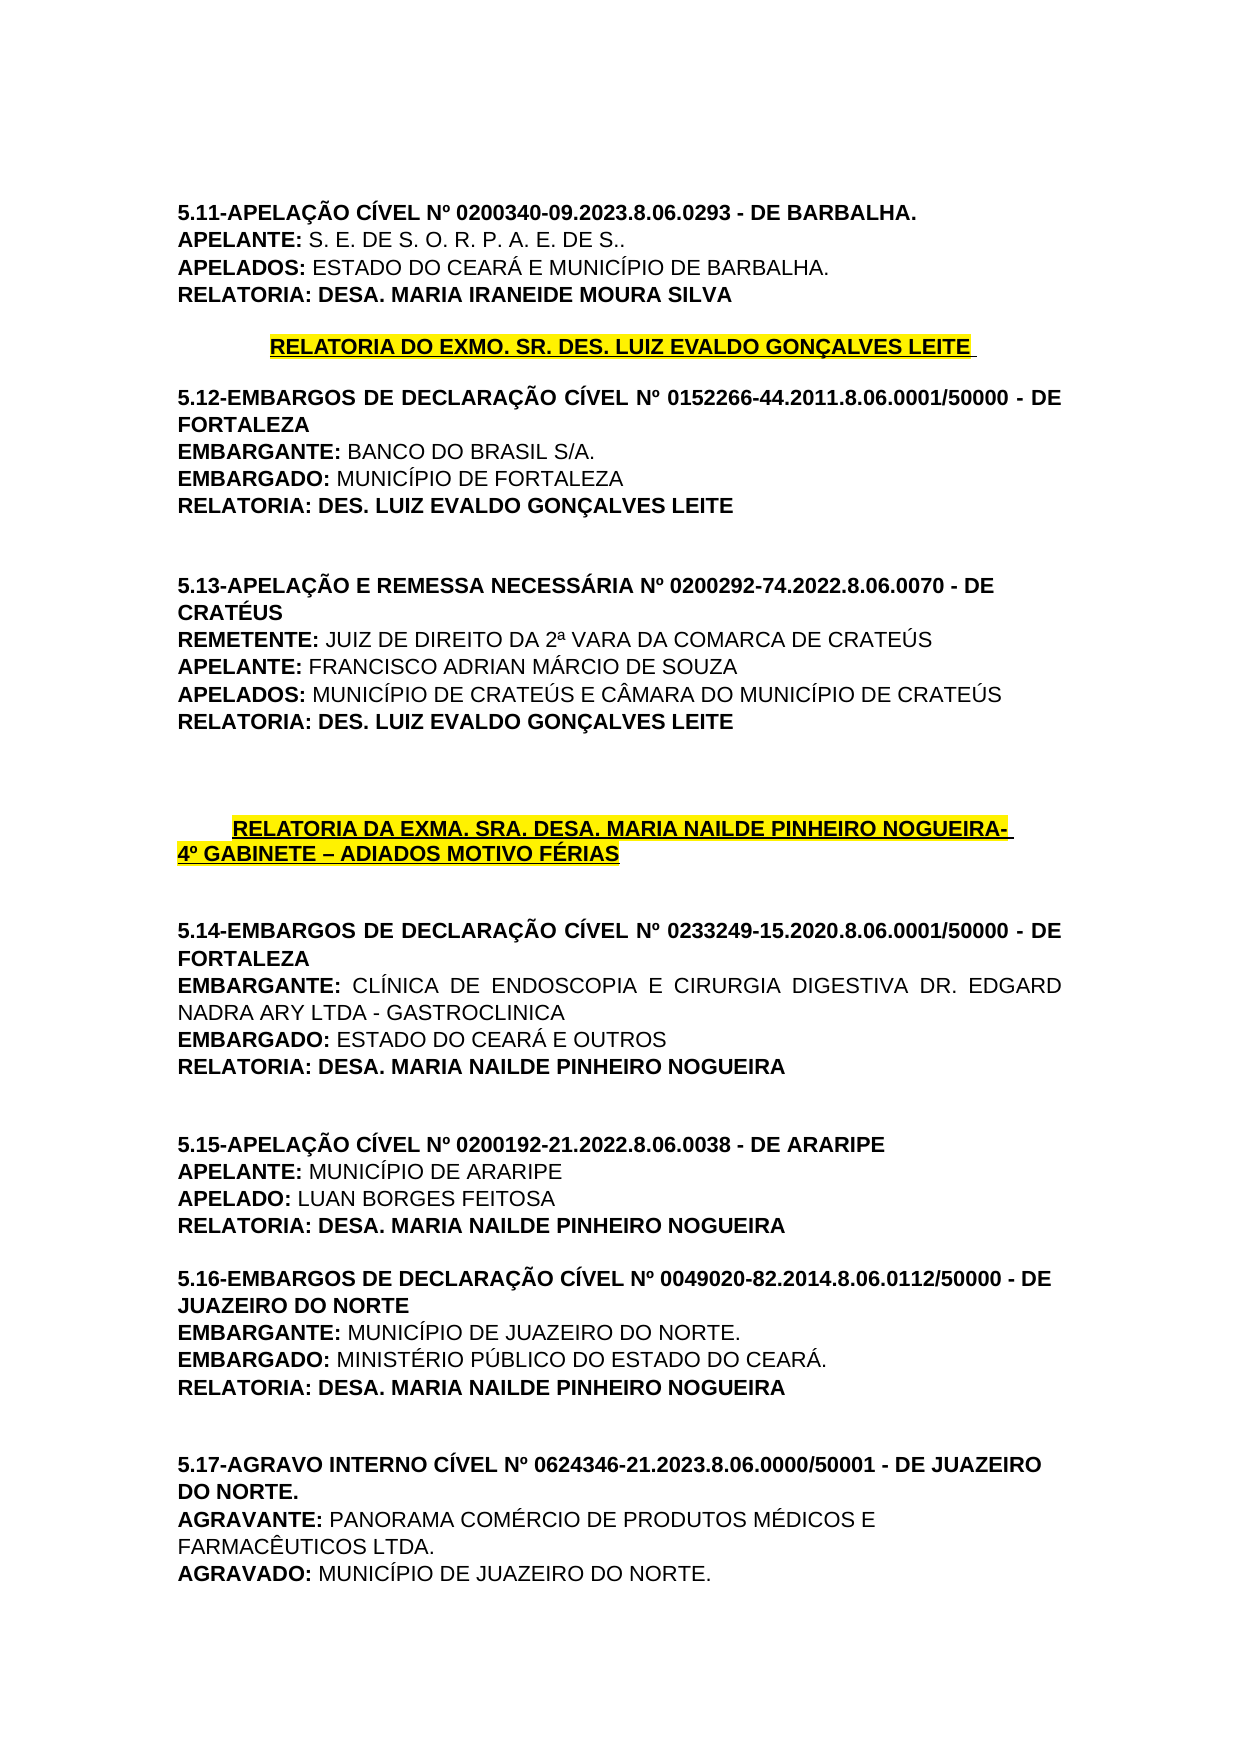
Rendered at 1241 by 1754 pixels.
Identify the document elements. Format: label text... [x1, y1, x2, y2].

text AGRAVADO: MUNICÍPIO DE JUAZEIRO DO NORTE. [177, 1561, 1063, 1586]
text 4º GABINETE – ADIADOS MOTIVO FÉRIAS [177, 841, 1063, 866]
text EMBARGANTE: CLÍNICA DE ENDOSCOPIA E CIRURGIA DIGESTIVA DR. EDGARD NADRA ARY LTDA - GASTROCLINICA [177, 973, 1063, 1025]
text EMBARGANTE: MUNICÍPIO DE JUAZEIRO DO NORTE. [177, 1320, 1063, 1345]
text 5.16-EMBARGOS DE DECLARAÇÃO CÍVEL Nº 0049020-82.2014.8.06.0112/50000 - DE JUAZEIRO DO NORTE [177, 1266, 1063, 1318]
text APELADOS: ESTADO DO CEARÁ E MUNICÍPIO DE BARBALHA. [177, 254, 1063, 279]
text 5.12-EMBARGOS DE DECLARAÇÃO CÍVEL Nº 0152266-44.2011.8.06.0001/50000 - DE FORTALEZA [177, 384, 1063, 437]
text APELANTE: S. E. DE S. O. R. P. A. E. DE S.. [177, 227, 1063, 252]
text RELATORIA: DESA. MARIA NAILDE PINHEIRO NOGUEIRA [177, 1054, 1063, 1079]
text APELANTE: FRANCISCO ADRIAN MÁRCIO DE SOUZA [177, 654, 1063, 679]
text 5.11-APELAÇÃO CÍVEL Nº 0200340-09.2023.8.06.0293 - DE BARBALHA. [177, 200, 1063, 225]
text RELATORIA: DES. LUIZ EVALDO GONÇALVES LEITE [177, 493, 1063, 518]
text EMBARGADO: ESTADO DO CEARÁ E OUTROS [177, 1027, 1063, 1052]
text AGRAVANTE: PANORAMA COMÉRCIO DE PRODUTOS MÉDICOS E FARMACÊUTICOS LTDA. [177, 1506, 1063, 1559]
text 5.13-APELAÇÃO E REMESSA NECESSÁRIA Nº 0200292-74.2022.8.06.0070 - DE CRATÉUS [177, 573, 1063, 625]
text EMBARGADO: MINISTÉRIO PÚBLICO DO ESTADO DO CEARÁ. [177, 1347, 1063, 1372]
text APELADO: LUAN BORGES FEITOSA [177, 1186, 1063, 1211]
text RELATORIA DO EXMO. SR. DES. LUIZ EVALDO GONÇALVES LEITE [177, 334, 1063, 359]
text 5.15-APELAÇÃO CÍVEL Nº 0200192-21.2022.8.06.0038 - DE ARARIPE [177, 1132, 1063, 1157]
text RELATORIA DA EXMA. SRA. DESA. MARIA NAILDE PINHEIRO NOGUEIRA- [177, 815, 1063, 841]
text RELATORIA: DESA. MARIA NAILDE PINHEIRO NOGUEIRA [177, 1374, 1063, 1400]
text APELADOS: MUNICÍPIO DE CRATEÚS E CÂMARA DO MUNICÍPIO DE CRATEÚS [177, 681, 1063, 707]
text RELATORIA: DESA. MARIA IRANEIDE MOURA SILVA [177, 282, 1063, 307]
text REMETENTE: JUIZ DE DIREITO DA 2ª VARA DA COMARCA DE CRATEÚS [177, 627, 1063, 652]
text EMBARGADO: MUNICÍPIO DE FORTALEZA [177, 466, 1063, 491]
text 5.17-AGRAVO INTERNO CÍVEL Nº 0624346-21.2023.8.06.0000/50001 - DE JUAZEIRO DO NORTE. [177, 1452, 1063, 1504]
text APELANTE: MUNICÍPIO DE ARARIPE [177, 1159, 1063, 1184]
text RELATORIA: DES. LUIZ EVALDO GONÇALVES LEITE [177, 709, 1063, 734]
text EMBARGANTE: BANCO DO BRASIL S/A. [177, 439, 1063, 464]
text RELATORIA: DESA. MARIA NAILDE PINHEIRO NOGUEIRA [177, 1213, 1063, 1238]
text 5.14-EMBARGOS DE DECLARAÇÃO CÍVEL Nº 0233249-15.2020.8.06.0001/50000 - DE FORTALEZA [177, 918, 1063, 971]
